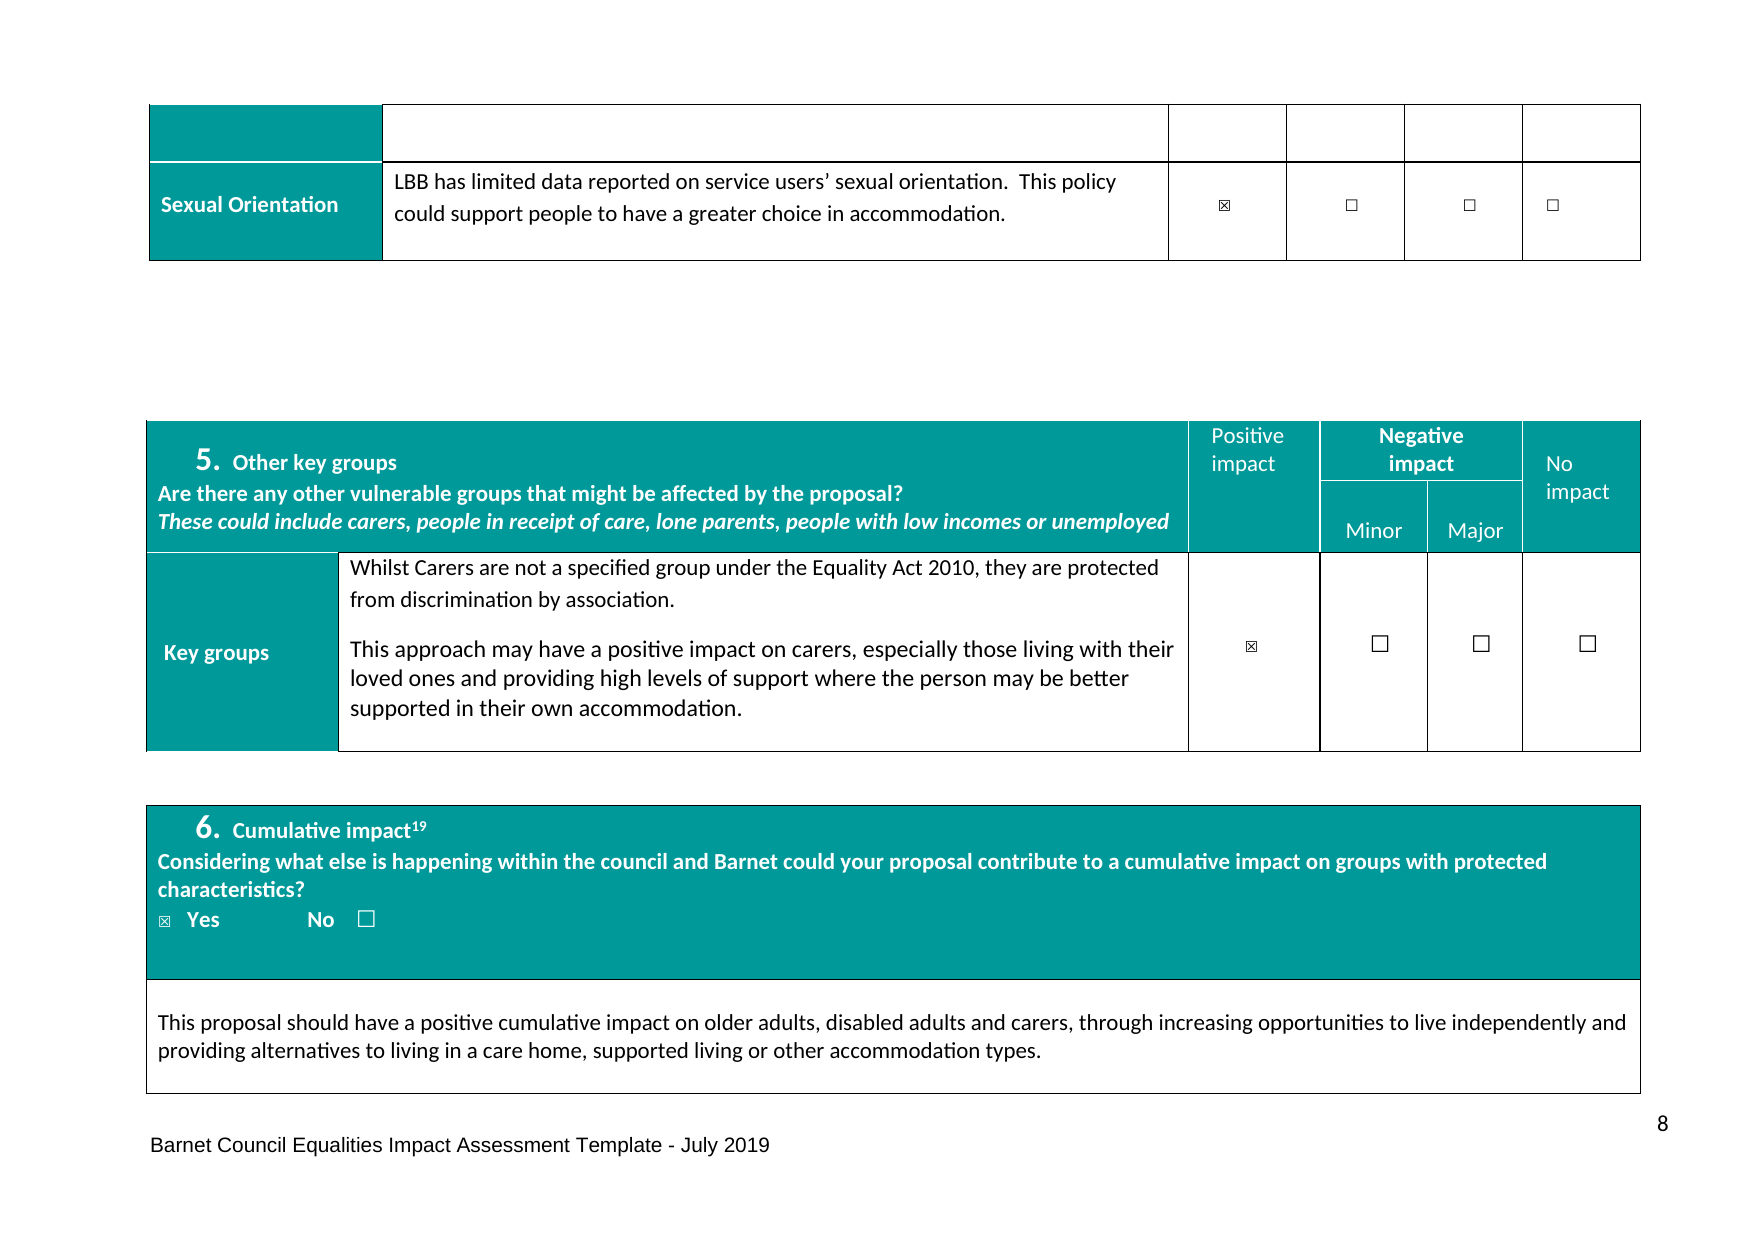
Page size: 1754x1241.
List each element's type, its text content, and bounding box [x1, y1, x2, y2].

table_header No impact [1523, 421, 1640, 552]
table_cell LBB has limited data reported on service users’ sexual orientation. This policy could support people to have a greater choice in accommodation. [383, 163, 1168, 260]
table_cell ☐ [1428, 553, 1522, 751]
table_cell [150, 105, 382, 161]
table_cell ☐ [1287, 163, 1404, 260]
table_cell ☐ [1523, 553, 1640, 751]
table_header Positive impact [1189, 421, 1319, 552]
table_cell ☒ [1189, 553, 1319, 751]
table_cell ☐ [1321, 553, 1427, 751]
table_cell ☐ [1523, 163, 1640, 260]
table_cell [1405, 105, 1522, 161]
table_header Negative impact [1321, 421, 1522, 480]
table_header Other key groups Are there any other vulnerable groups that might be affected by the proposal? These could include carers, people in receipt of care, lone parents, people with low incomes or unemployed [147, 421, 1188, 552]
table_cell Whilst Carers are not a specified group under the Equality Act 2010, they are protected from discrimination by association. This approach may have a positive impact on carers, especially those living with their loved ones and providing high levels of support where the person may be better supported in their own accommodation. [339, 553, 1188, 751]
table_header Cumulative impact Considering what else is happening within the council and Barnet could your proposal contribute to a cumulative impact on groups with protected characteristics? ☒ Yes No ☐ [147, 806, 1640, 979]
table_cell ☐ [1405, 163, 1522, 260]
table_cell Sexual Orientation [150, 163, 382, 260]
table_cell Minor [1321, 481, 1427, 552]
table_cell Major [1428, 481, 1522, 552]
table_cell ☒ [1169, 163, 1286, 260]
table_cell Key groups [147, 553, 338, 751]
table_cell [383, 105, 1168, 161]
table_cell [1287, 105, 1404, 161]
table_cell [1169, 105, 1286, 161]
table_cell [1523, 105, 1640, 161]
